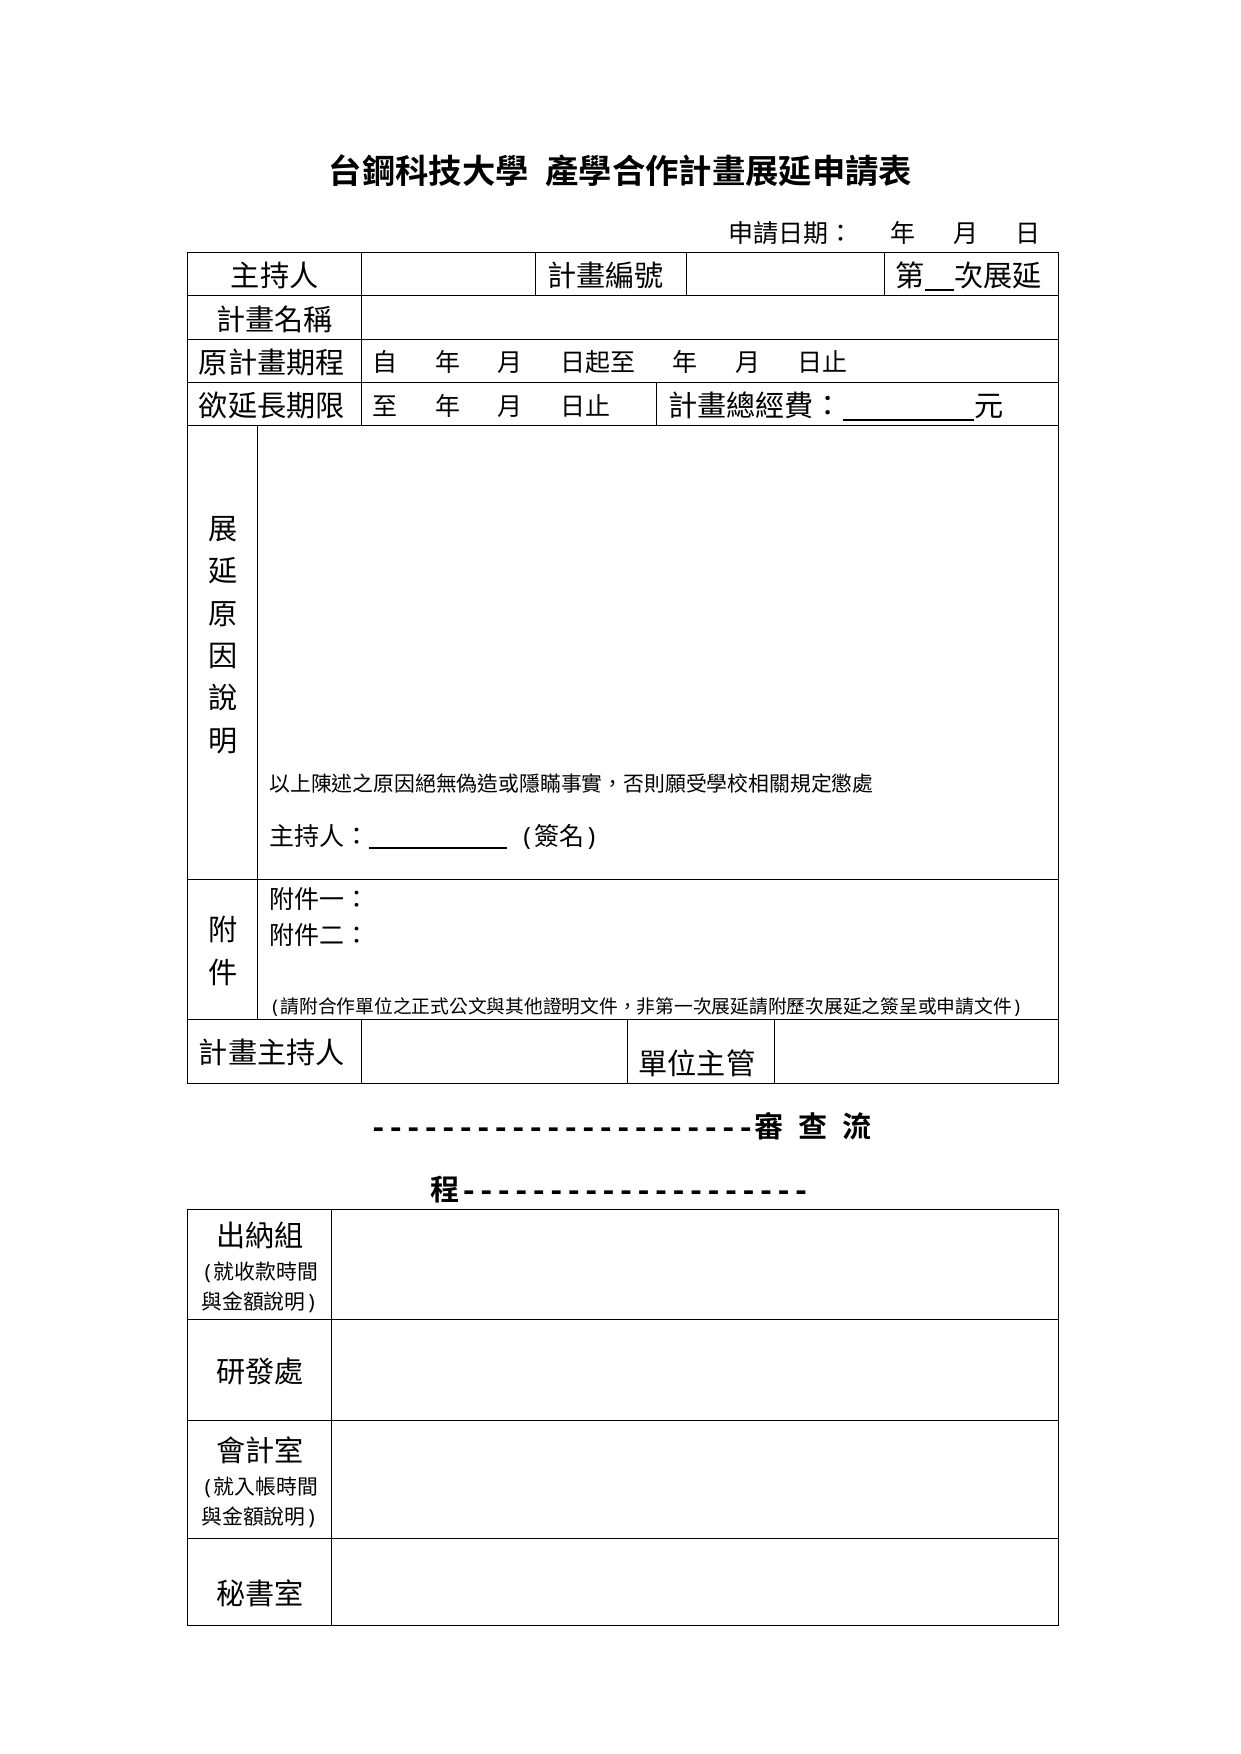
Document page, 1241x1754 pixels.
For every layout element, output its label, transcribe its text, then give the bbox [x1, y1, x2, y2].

table_cell [362, 1020, 627, 1082]
table_cell 秘書室 [188, 1539, 331, 1624]
table_cell 研發處 [188, 1320, 331, 1420]
table_cell 計畫總經費： 元 [657, 383, 1058, 425]
table_header 主持人 [188, 253, 361, 295]
table_header [362, 253, 535, 295]
table_cell 附件一： 附件二： (請附合作單位之正式公文與其他證明文件，非第一次展延請附歷次展延之簽呈或申請文件) [258, 880, 1058, 1019]
table_cell 至 年 月 日止 [362, 383, 656, 425]
table_cell 原計畫期程 [188, 340, 361, 382]
table_header 計畫編號 [536, 253, 686, 295]
table_cell 欲延長期限 [188, 383, 361, 425]
table_cell 以上陳述之原因絕無偽造或隱瞞事實，否則願受學校相關規定懲處 主持人： (簽名) [258, 426, 1058, 878]
table_cell [362, 296, 1058, 339]
table_cell [332, 1539, 1058, 1624]
table_header 第 次展延 [885, 253, 1058, 295]
table_cell 展延原因 說明 [188, 426, 257, 878]
table_cell 附 件 [188, 880, 257, 1019]
table_cell 自 年 月 日起至 年 月 日止 [362, 340, 1058, 382]
text 台鋼科技大學 產學合作計畫展延申請表 [187, 127, 1053, 189]
table_cell 計畫名稱 [188, 296, 361, 339]
table_cell 計畫主持人 [188, 1020, 361, 1082]
table_header 出納組 (就收款時間與金額說明) [188, 1210, 331, 1319]
text 申請日期： 年 月 日 [187, 189, 1040, 252]
table_header [332, 1210, 1058, 1319]
table_cell 會計室 (就入帳時間與金額說明) [188, 1421, 331, 1538]
table_cell [332, 1421, 1058, 1538]
table_header [687, 253, 884, 295]
table_cell [332, 1320, 1058, 1420]
table_cell 單位主管 [628, 1020, 774, 1082]
text ----------------------審 查 流 程-------------------- [187, 1084, 1053, 1208]
table_cell [775, 1020, 1058, 1082]
